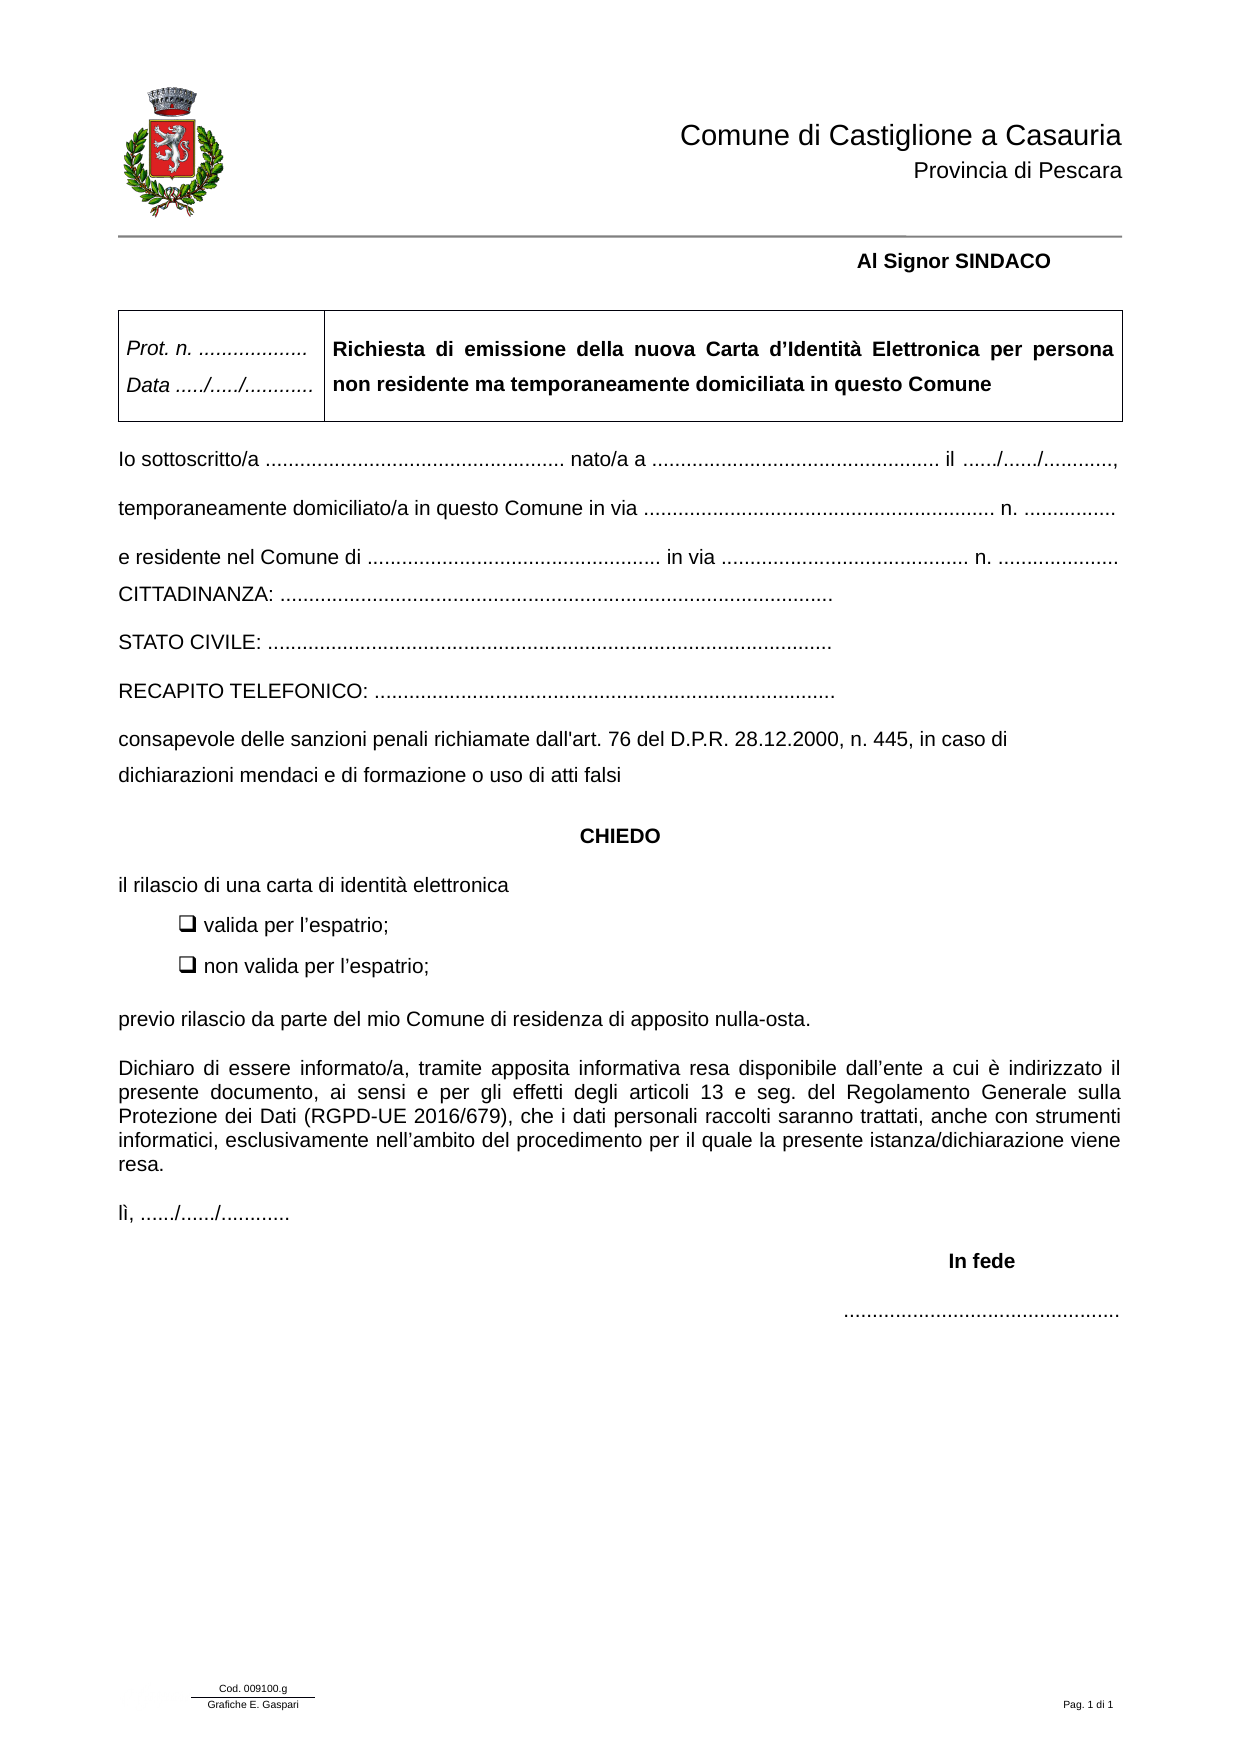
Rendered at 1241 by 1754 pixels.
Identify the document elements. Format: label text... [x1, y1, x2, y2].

text STATO CIVILE: .................................................................................................. [118, 630, 1122, 654]
text  valida per l’espatrio; [177, 913, 1122, 937]
text Provincia di Pescara [224, 157, 1122, 183]
table_header Richiesta di emissione della nuova Carta d’Identità Elettronica per persona non residente ma temporaneamente domiciliata in questo Comune [325, 311, 1122, 421]
text ................................................ [118, 1298, 1122, 1322]
text previo rilascio da parte del mio Comune di residenza di apposito nulla-osta. [118, 1007, 1122, 1031]
text RECAPITO TELEFONICO: ................................................................................ [118, 678, 1122, 702]
text Al Signor SINDACO [857, 249, 1122, 273]
text e residente nel Comune di ................................................... in via ........................................... n. ..................... [118, 545, 1122, 569]
text CITTADINANZA: ................................................................................................ [118, 582, 1122, 606]
table_header Prot. n. ................... Data ...../...../............ [119, 311, 324, 421]
text Dichiaro di essere informato/a, tramite apposita informativa resa disponibile dall’ente a cui è indirizzato il presente documento, ai sensi e per gli effetti degli articoli 13 e seg. del Regolamento Generale sulla Protezione dei Dati (RGPD-UE 2016/679), che i dati personali raccolti saranno trattati, anche con strumenti informatici, esclusivamente nell’ambito del procedimento per il quale la presente istanza/dichiarazione viene resa. [118, 1056, 1122, 1175]
text Comune di Castiglione a Casauria [224, 118, 1122, 152]
text  non valida per l’espatrio; [177, 953, 1122, 978]
text CHIEDO [118, 824, 1122, 848]
text consapevole delle sanzioni penali richiamate dall'art. 76 del D.P.R. 28.12.2000, n. 445, in caso di dichiarazioni mendaci e di formazione o uso di atti falsi [118, 727, 1122, 787]
text il rilascio di una carta di identità elettronica [118, 873, 1122, 897]
picture [122, 87, 224, 219]
text temporaneamente domiciliato/a in questo Comune in via ............................................................. n. ................ [118, 496, 1122, 520]
text Io sottoscritto/a .................................................... nato/a a .................................................. il ....../....../............, [118, 447, 1122, 471]
text lì, ....../....../............ [118, 1200, 1122, 1224]
text In fede [118, 1249, 1122, 1273]
